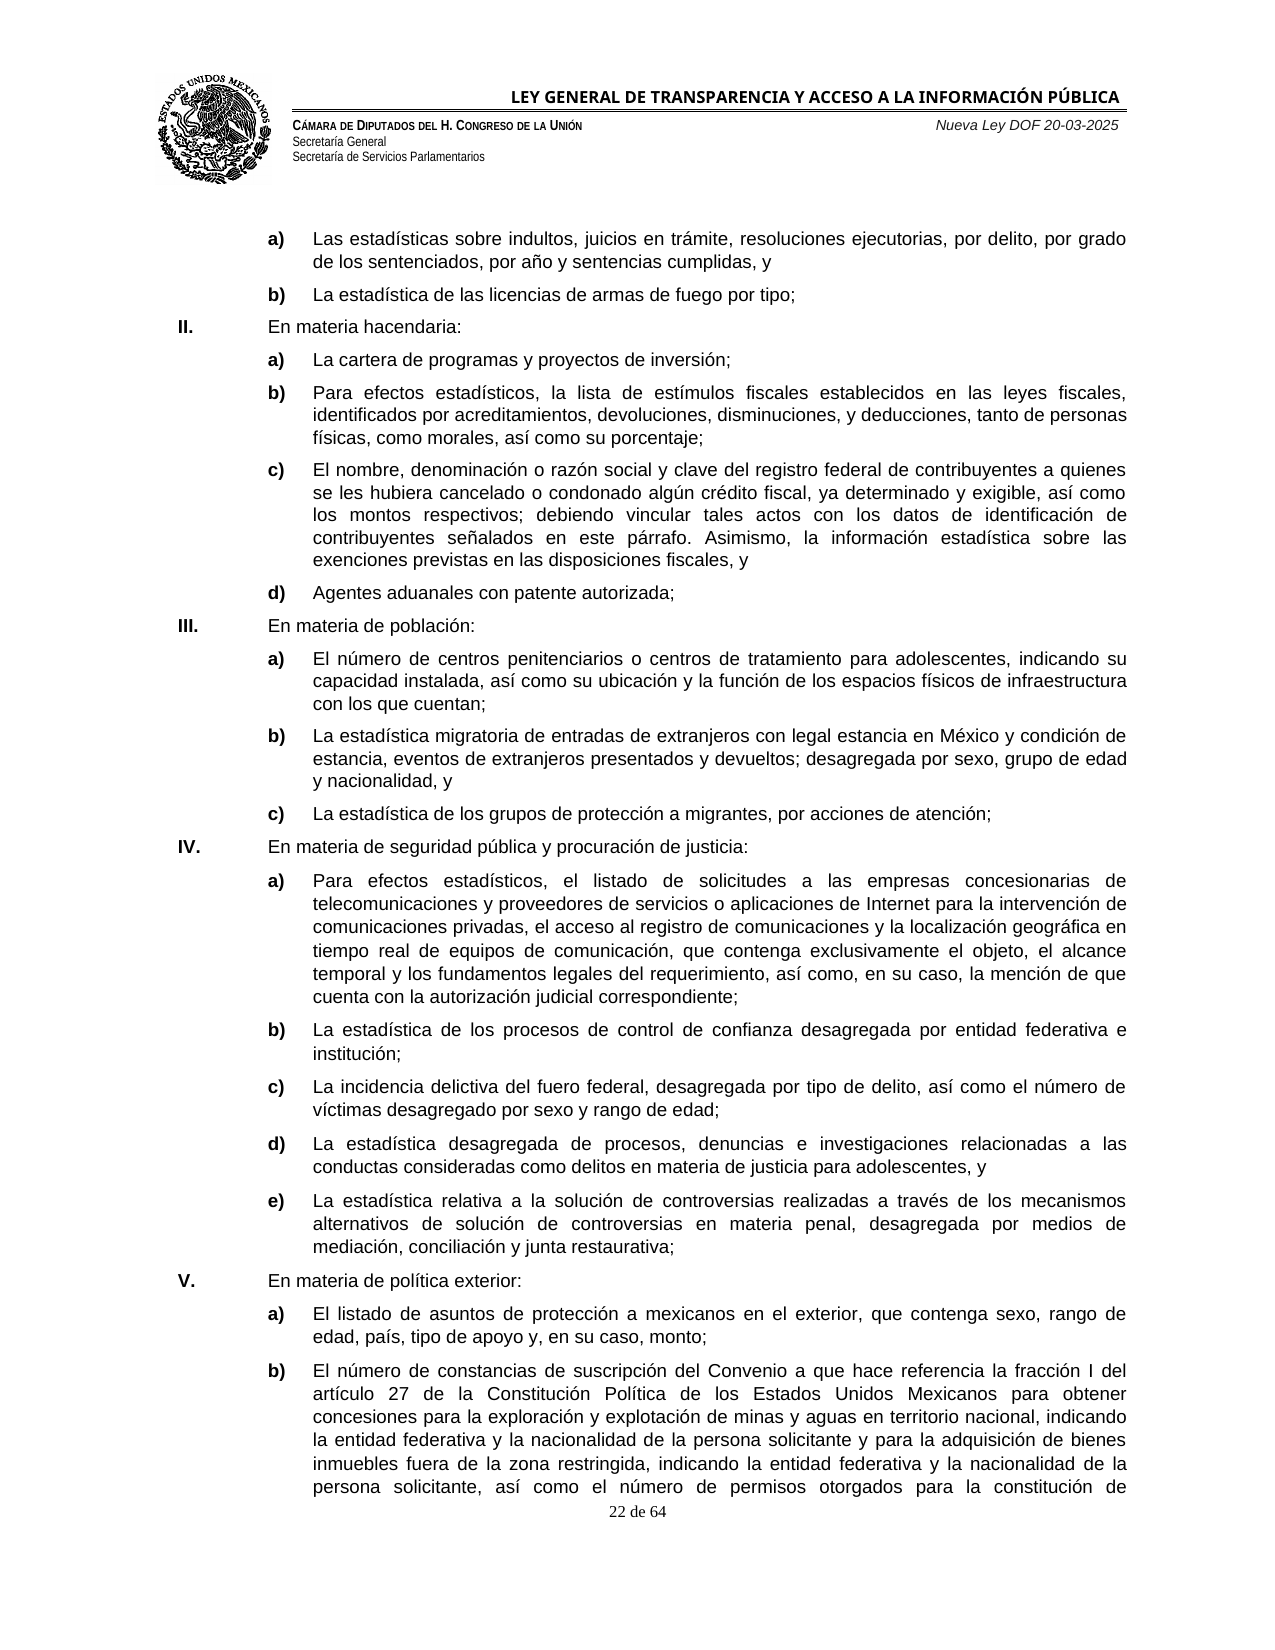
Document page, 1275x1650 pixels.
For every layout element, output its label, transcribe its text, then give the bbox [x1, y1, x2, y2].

text a) El número de centros penitenciarios o centros de tratamiento para adolescentes, indicando su capacidad instalada, así como su ubicación y la función de los espacios físicos de infraestructura con los que cuentan; [268, 647, 1127, 714]
text b) La estadística de las licencias de armas de fuego por tipo; [268, 283, 1127, 306]
text a) Para efectos estadísticos, el listado de solicitudes a las empresas concesionarias de telecomunicaciones y proveedores de servicios o aplicaciones de Internet para la intervención de comunicaciones privadas, el acceso al registro de comunicaciones y la localización geográfica en tiempo real de equipos de comunicación, que contenga exclusivamente el objeto, el alcance temporal y los fundamentos legales del requerimiento, así como, en su caso, la mención de que cuenta con la autorización judicial correspondiente; [268, 869, 1127, 1008]
text a) El listado de asuntos de protección a mexicanos en el exterior, que contenga sexo, rango de edad, país, tipo de apoyo y, en su caso, monto; [268, 1302, 1127, 1348]
text d) Agentes aduanales con patente autorizada; [268, 582, 1127, 604]
text IV. En materia de seguridad pública y procuración de justicia: [178, 836, 1127, 859]
text c) El nombre, denominación o razón social y clave del registro federal de contribuyentes a quienes se les hubiera cancelado o condonado algún crédito fiscal, ya determinado y exigible, así como los montos respectivos; debiendo vincular tales actos con los datos de identificación de contribuyentes señalados en este párrafo. Asimismo, la información estadística sobre las exenciones previstas en las disposiciones fiscales, y [268, 459, 1127, 571]
text c) La incidencia delictiva del fuero federal, desagregada por tipo de delito, así como el número de víctimas desagregado por sexo y rango de edad; [268, 1075, 1127, 1121]
text b) El número de constancias de suscripción del Convenio a que hace referencia la fracción I del artículo 27 de la Constitución Política de los Estados Unidos Mexicanos para obtener concesiones para la exploración y explotación de minas y aguas en territorio nacional, indicando la entidad federativa y la nacionalidad de la persona solicitante y para la adquisición de bienes inmuebles fuera de la zona restringida, indicando la entidad federativa y la nacionalidad de la persona solicitante, así como el número de permisos otorgados para la constitución de [268, 1359, 1127, 1498]
text d) La estadística desagregada de procesos, denuncias e investigaciones relacionadas a las conductas consideradas como delitos en materia de justicia para adolescentes, y [268, 1132, 1127, 1178]
text b) Para efectos estadísticos, la lista de estímulos fiscales establecidos en las leyes fiscales, identificados por acreditamientos, devoluciones, disminuciones, y deducciones, tanto de personas físicas, como morales, así como su porcentaje; [268, 381, 1127, 449]
text c) La estadística de los grupos de protección a migrantes, por acciones de atención; [268, 802, 1127, 825]
text II. En materia hacendaria: [178, 316, 1127, 338]
text a) Las estadísticas sobre indultos, juicios en trámite, resoluciones ejecutorias, por delito, por grado de los sentenciados, por año y sentencias cumplidas, y [268, 228, 1127, 273]
text a) La cartera de programas y proyectos de inversión; [268, 348, 1127, 371]
text b) La estadística migratoria de entradas de extranjeros con legal estancia en México y condición de estancia, eventos de extranjeros presentados y devueltos; desagregada por sexo, grupo de edad y nacionalidad, y [268, 725, 1127, 792]
text e) La estadística relativa a la solución de controversias realizadas a través de los mecanismos alternativos de solución de controversias en materia penal, desagregada por medios de mediación, conciliación y junta restaurativa; [268, 1189, 1127, 1258]
text III. En materia de población: [178, 614, 1127, 637]
text V. En materia de política exterior: [178, 1269, 1127, 1292]
text b) La estadística de los procesos de control de confianza desagregada por entidad federativa e institución; [268, 1018, 1127, 1065]
